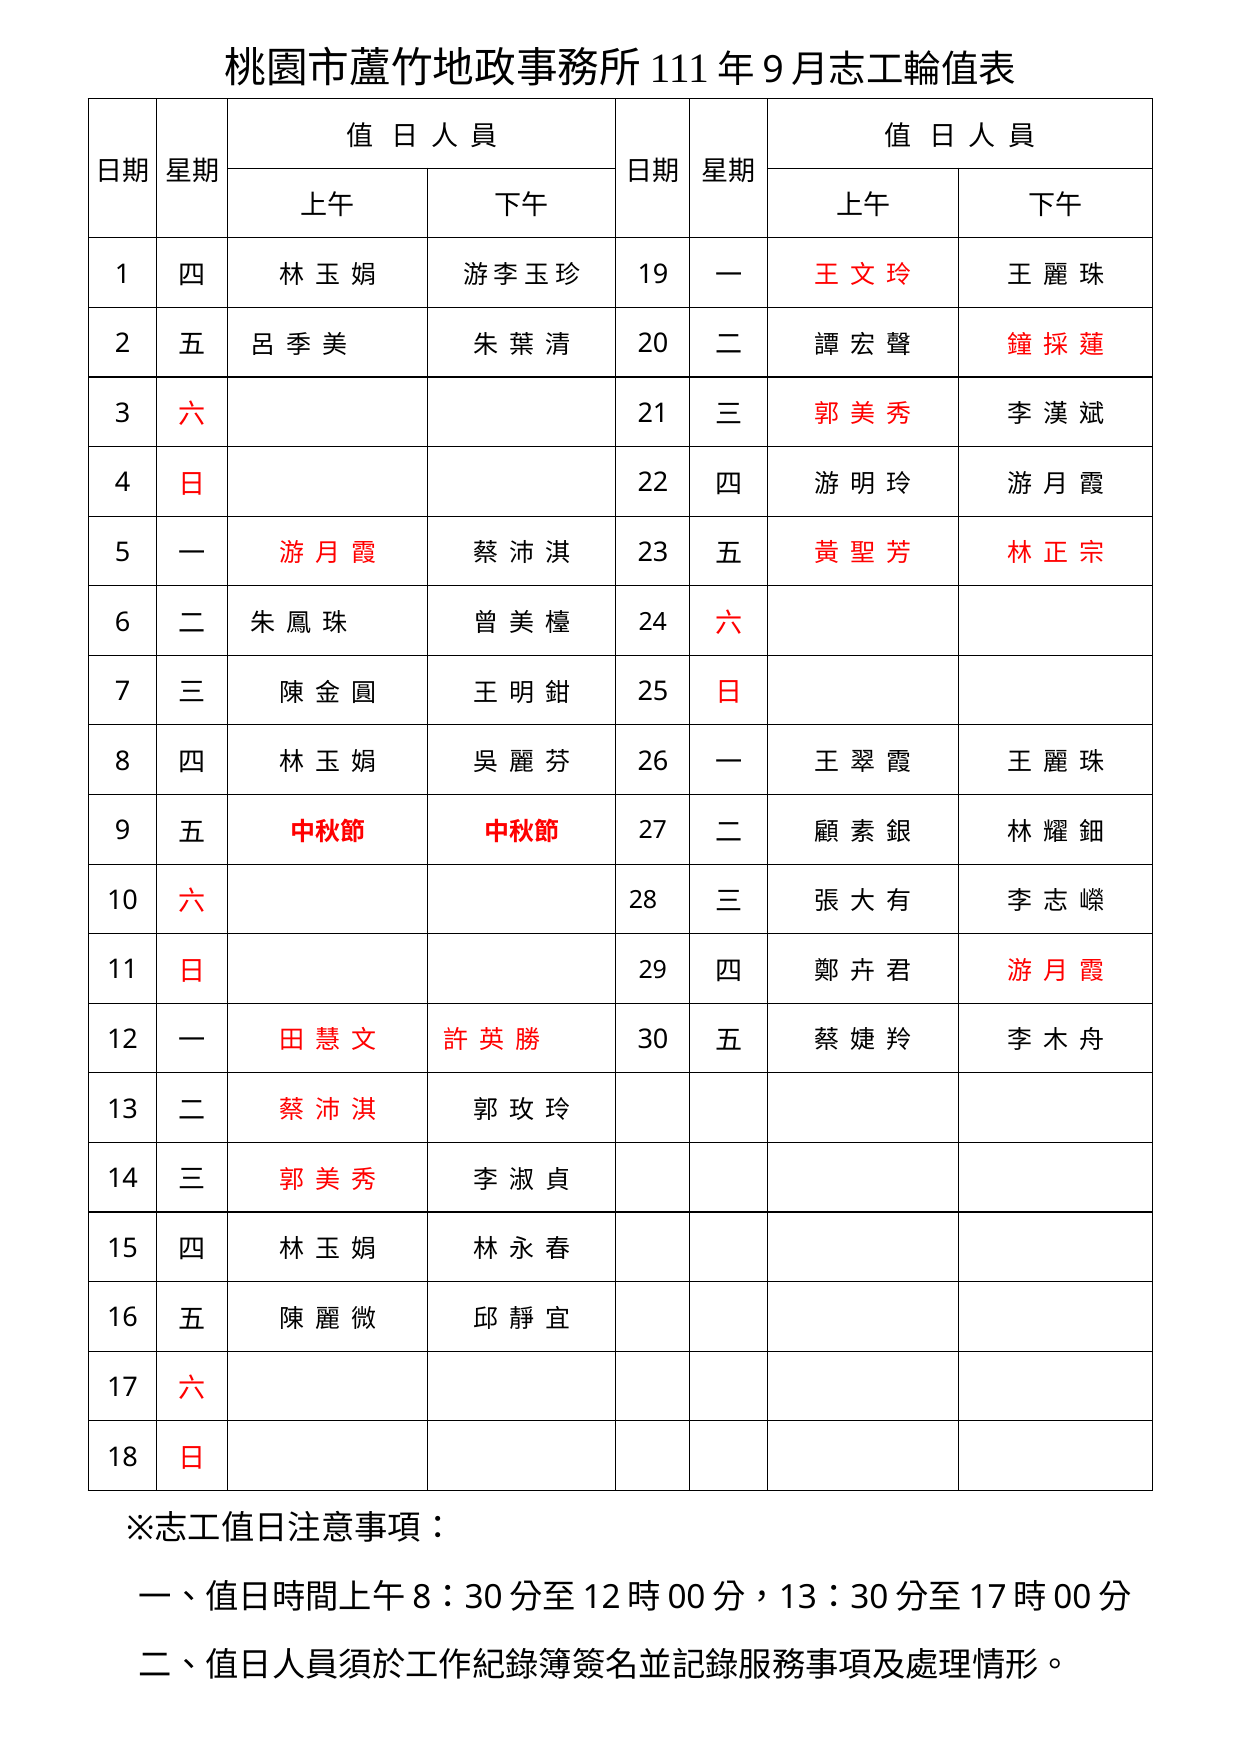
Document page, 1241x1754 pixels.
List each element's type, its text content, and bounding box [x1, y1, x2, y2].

table_cell 李 志 嶸 [959, 865, 1152, 933]
table_cell [228, 1421, 427, 1490]
table_cell 25 [616, 656, 689, 724]
table_cell 黃 聖 芳 [768, 517, 958, 585]
table_cell [690, 1143, 767, 1211]
table_cell [228, 865, 427, 933]
table_cell 9 [89, 795, 156, 863]
table_cell [768, 1213, 958, 1281]
table_cell 7 [89, 656, 156, 724]
table_cell [228, 447, 427, 516]
table_cell 郭 美 秀 [228, 1143, 427, 1211]
table_cell 22 [616, 447, 689, 516]
table_cell 李 漢 斌 [959, 378, 1152, 446]
table_cell [959, 1421, 1152, 1490]
table_cell 游 月 霞 [228, 517, 427, 585]
table_cell 蔡 沛 淇 [228, 1073, 427, 1142]
table_cell [616, 1282, 689, 1351]
table_cell 陳 麗 微 [228, 1282, 427, 1351]
table_cell [959, 586, 1152, 655]
table_cell 10 [89, 865, 156, 933]
table_header 星期 [157, 99, 227, 237]
table_cell [428, 378, 615, 446]
table_cell 鐘 採 蓮 [959, 308, 1152, 376]
table_cell 郭 玫 玲 [428, 1073, 615, 1142]
table_cell 游 月 霞 [959, 934, 1152, 1003]
table_header 值 日 人 員 [228, 99, 615, 168]
table_cell 王 文 玲 [768, 238, 958, 307]
table_cell 蔡 婕 羚 [768, 1004, 958, 1072]
table_cell 三 [157, 1143, 227, 1211]
table_cell [959, 1282, 1152, 1351]
table_cell [768, 1421, 958, 1490]
table_cell 26 [616, 725, 689, 794]
table_cell 郭 美 秀 [768, 378, 958, 446]
table_cell [616, 1213, 689, 1281]
table_cell 林 永 春 [428, 1213, 615, 1281]
table_cell 一 [157, 1004, 227, 1072]
table_cell 陳 金 圓 [228, 656, 427, 724]
table_cell 游 明 玲 [768, 447, 958, 516]
table_cell [228, 378, 427, 446]
table_cell 朱 鳳 珠 [228, 586, 427, 655]
table_cell 林 玉 娟 [228, 238, 427, 307]
table_cell 中秋節 [428, 795, 615, 863]
table_cell 4 [89, 447, 156, 516]
table_cell [959, 656, 1152, 724]
table_cell 中秋節 [228, 795, 427, 863]
table_cell 張 大 有 [768, 865, 958, 933]
table_cell 李 木 舟 [959, 1004, 1152, 1072]
table_cell [768, 1143, 958, 1211]
text 桃園市蘆竹地政事務所111年9月志工輪值表 [89, 29, 1152, 98]
table_cell 鄭 卉 君 [768, 934, 958, 1003]
table_header 星期 [690, 99, 767, 237]
table_cell 21 [616, 378, 689, 446]
table_cell [959, 1352, 1152, 1420]
table_cell 下午 [428, 169, 615, 237]
table_cell 朱 葉 清 [428, 308, 615, 376]
table_cell [690, 1073, 767, 1142]
table_cell 日 [690, 656, 767, 724]
table_cell 五 [690, 517, 767, 585]
text 一、值日時間上午8：30分至12時00分，13：30分至17時00分 [139, 1559, 1152, 1628]
table_cell 王 麗 珠 [959, 725, 1152, 794]
table_cell 五 [690, 1004, 767, 1072]
table_cell 四 [690, 934, 767, 1003]
table_cell 三 [690, 378, 767, 446]
table_cell [428, 934, 615, 1003]
table_cell 16 [89, 1282, 156, 1351]
table_cell 林 玉 娟 [228, 1213, 427, 1281]
table_cell [768, 1282, 958, 1351]
table_cell 五 [157, 1282, 227, 1351]
table_cell 呂 季 美 [228, 308, 427, 376]
table_cell 12 [89, 1004, 156, 1072]
table_cell [959, 1073, 1152, 1142]
table_cell 林 正 宗 [959, 517, 1152, 585]
table_cell 二 [157, 1073, 227, 1142]
table_cell [768, 586, 958, 655]
table_cell 四 [157, 725, 227, 794]
table_cell 8 [89, 725, 156, 794]
table_cell 二 [690, 308, 767, 376]
table_cell [690, 1213, 767, 1281]
table_cell 顧 素 銀 [768, 795, 958, 863]
table_cell 田 慧 文 [228, 1004, 427, 1072]
table_cell [768, 1073, 958, 1142]
table_header 日期 [89, 99, 156, 237]
table_cell 六 [157, 1352, 227, 1420]
table_cell 14 [89, 1143, 156, 1211]
table_cell 下午 [959, 169, 1152, 237]
table_header 日期 [616, 99, 689, 237]
table_cell 15 [89, 1213, 156, 1281]
table_cell 20 [616, 308, 689, 376]
table_cell 四 [157, 238, 227, 307]
table_cell [228, 1352, 427, 1420]
table_cell 13 [89, 1073, 156, 1142]
table_cell 29 [616, 934, 689, 1003]
table_cell [959, 1143, 1152, 1211]
table_cell [690, 1352, 767, 1420]
table_cell [428, 1352, 615, 1420]
table_cell 林 耀 鈿 [959, 795, 1152, 863]
table_cell 日 [157, 1421, 227, 1490]
table_cell 六 [690, 586, 767, 655]
table_cell 四 [690, 447, 767, 516]
table_cell 五 [157, 308, 227, 376]
table_cell [616, 1352, 689, 1420]
table_cell 17 [89, 1352, 156, 1420]
table_cell 曾 美 檯 [428, 586, 615, 655]
table_cell [690, 1282, 767, 1351]
table_cell 二 [157, 586, 227, 655]
table_cell 游 李 玉 珍 [428, 238, 615, 307]
table_cell 3 [89, 378, 156, 446]
table_cell 24 [616, 586, 689, 655]
table_cell 2 [89, 308, 156, 376]
table_cell 一 [157, 517, 227, 585]
table_cell 吳 麗 芬 [428, 725, 615, 794]
table_cell [428, 1421, 615, 1490]
table_cell 上午 [228, 169, 427, 237]
table_cell [616, 1421, 689, 1490]
table_cell [768, 1352, 958, 1420]
table_cell [616, 1073, 689, 1142]
table_cell [228, 934, 427, 1003]
table_cell [428, 447, 615, 516]
text ※志工值日注意事項： [126, 1491, 1152, 1559]
table_cell 五 [157, 795, 227, 863]
table_cell [428, 865, 615, 933]
table_cell 王 麗 珠 [959, 238, 1152, 307]
table_cell 日 [157, 934, 227, 1003]
table_cell 一 [690, 238, 767, 307]
table_cell 上午 [768, 169, 958, 237]
table_cell 四 [157, 1213, 227, 1281]
table_cell 二 [690, 795, 767, 863]
table_cell 一 [690, 725, 767, 794]
table_cell [768, 656, 958, 724]
table_header 值 日 人 員 [768, 99, 1152, 168]
table_cell [616, 1143, 689, 1211]
table_cell [690, 1421, 767, 1490]
table_cell 許 英 勝 [428, 1004, 615, 1072]
table_cell 日 [157, 447, 227, 516]
table_cell 譚 宏 聲 [768, 308, 958, 376]
table_cell 27 [616, 795, 689, 863]
table_cell 11 [89, 934, 156, 1003]
table_cell 蔡 沛 淇 [428, 517, 615, 585]
table_cell 六 [157, 865, 227, 933]
table_cell 林 玉 娟 [228, 725, 427, 794]
table_cell 王 翠 霞 [768, 725, 958, 794]
table_cell 1 [89, 238, 156, 307]
table_cell 19 [616, 238, 689, 307]
table_cell 6 [89, 586, 156, 655]
table_cell 18 [89, 1421, 156, 1490]
table_cell 28 [616, 865, 689, 933]
table_cell 三 [690, 865, 767, 933]
table_cell 23 [616, 517, 689, 585]
text 二、值日人員須於工作紀錄簿簽名並記錄服務事項及處理情形。 [139, 1628, 1152, 1696]
table_cell 游 月 霞 [959, 447, 1152, 516]
table_cell 邱 靜 宜 [428, 1282, 615, 1351]
table_cell 李 淑 貞 [428, 1143, 615, 1211]
table_cell 30 [616, 1004, 689, 1072]
table_cell 王 明 鉗 [428, 656, 615, 724]
table_cell [959, 1213, 1152, 1281]
table_cell 三 [157, 656, 227, 724]
table_cell 六 [157, 378, 227, 446]
table_cell 5 [89, 517, 156, 585]
